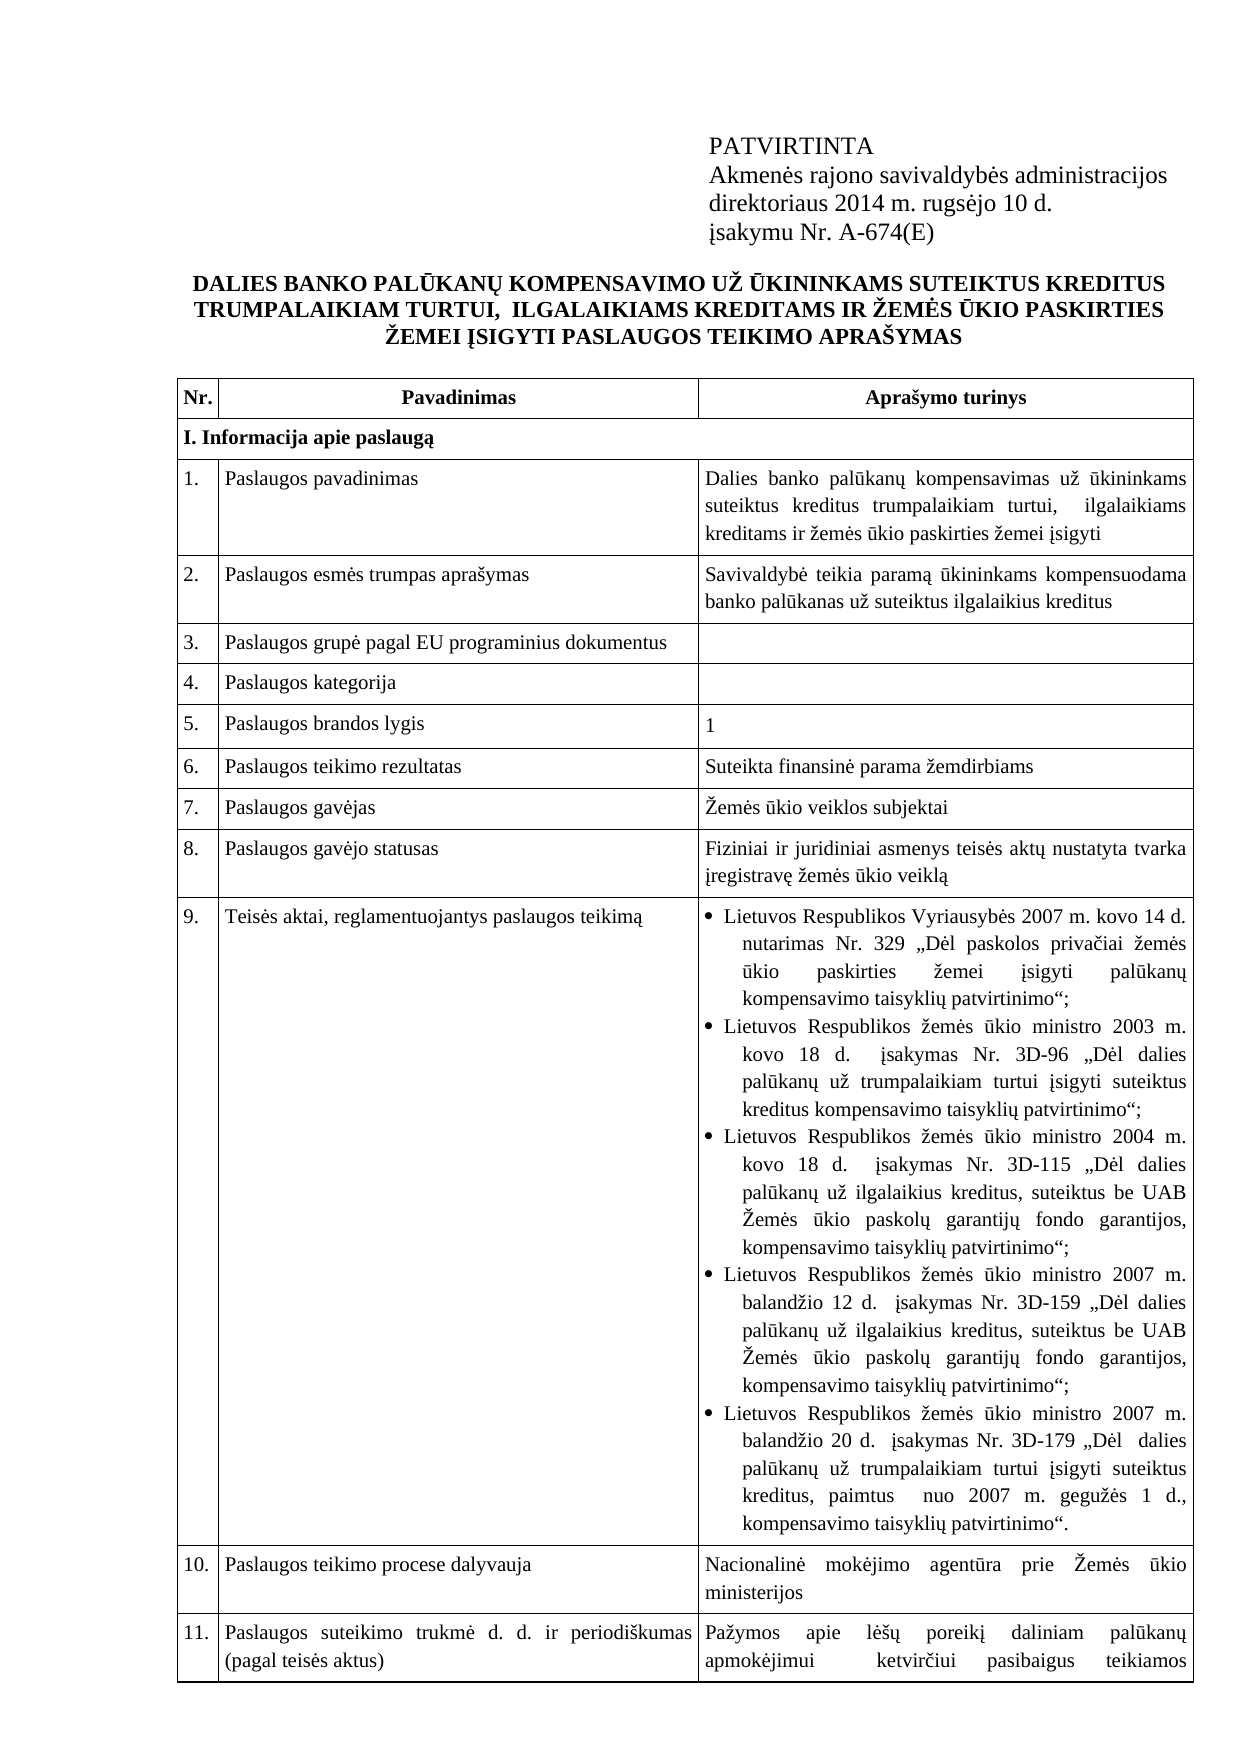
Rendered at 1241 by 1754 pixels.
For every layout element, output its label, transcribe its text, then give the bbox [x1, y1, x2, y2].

table_cell 4. [178, 664, 218, 704]
table_header Aprašymo turinys [699, 379, 1193, 418]
table_cell Fiziniai ir juridiniai asmenys teisės aktų nustatyta tvarka įregistravę žemės ūkio veiklą [699, 830, 1193, 897]
text DALIES BANKO PALŪKANŲ KOMPENSAVIMO UŽ ŪKININKAMS SUTEIKTUS KREDITUS TRUMPALAIKIAM TURTUI, ILGALAIKIAMS KREDITAMS IR ŽEMĖS ŪKIO PASKIRTIES ŽEMEI ĮSIGYTI PASLAUGOS TEIKIMO APRAŠYMAS [177, 270, 1181, 349]
table_cell [699, 664, 1193, 704]
table_cell Paslaugos gavėjo statusas [219, 830, 698, 897]
table_cell Teisės aktai, reglamentuojantys paslaugos teikimą [219, 898, 698, 1545]
table_cell Paslaugos teikimo procese dalyvauja [219, 1546, 698, 1613]
table_cell Suteikta finansinė parama žemdirbiams [699, 749, 1193, 788]
text įsakymu Nr. A-674(E) [177, 217, 1181, 246]
table_cell Pažymos apie lėšų poreikį daliniam palūkanų apmokėjimui ketvirčiui pasibaigus teikiamos [699, 1614, 1193, 1681]
table_cell [699, 624, 1193, 663]
table_cell Paslaugos grupė pagal EU programinius dokumentus [219, 624, 698, 663]
table_cell 8. [178, 830, 218, 897]
table_cell Paslaugos esmės trumpas aprašymas [219, 556, 698, 623]
table_cell Paslaugos teikimo rezultatas [219, 749, 698, 788]
table_cell 7. [178, 789, 218, 828]
table_header Nr. [178, 379, 218, 418]
text direktoriaus 2014 m. rugsėjo 10 d. [177, 188, 1181, 217]
table_cell 2. [178, 556, 218, 623]
text Akmenės rajono savivaldybės administracijos [177, 160, 1181, 188]
table_cell 5. [178, 705, 218, 747]
table_cell Savivaldybė teikia paramą ūkininkams kompensuodama banko palūkanas už suteiktus ilgalaikius kreditus [699, 556, 1193, 623]
table_cell 3. [178, 624, 218, 663]
table_cell Paslaugos brandos lygis [219, 705, 698, 747]
table_cell 6. [178, 749, 218, 788]
table_header Pavadinimas [219, 379, 698, 418]
table_cell I. Informacija apie paslaugą [178, 419, 1193, 459]
table_cell Paslaugos pavadinimas [219, 460, 698, 554]
table_cell Žemės ūkio veiklos subjektai [699, 789, 1193, 828]
table_cell Paslaugos suteikimo trukmė d. d. ir periodiškumas (pagal teisės aktus) [219, 1614, 698, 1681]
table_cell 11. [178, 1614, 218, 1681]
table_cell Dalies banko palūkanų kompensavimas už ūkininkams suteiktus kreditus trumpalaikiam turtui, ilgalaikiams kreditams ir žemės ūkio paskirties žemei įsigyti [699, 460, 1193, 554]
table_cell 10. [178, 1546, 218, 1613]
table_cell Lietuvos Respublikos Vyriausybės 2007 m. kovo 14 d. nutarimas Nr. 329 „Dėl paskolos privačiai žemės ūkio paskirties žemei įsigyti palūkanų kompensavimo taisyklių patvirtinimo“; Lietuvos Respublikos žemės ūkio ministro 2003 m. kovo 18 d. įsakymas Nr. 3D-96 „Dėl dalies palūkanų už trumpalaikiam turtui įsigyti suteiktus kreditus kompensavimo taisyklių patvirtinimo“; Lietuvos Respublikos žemės ūkio ministro 2004 m. kovo 18 d. įsakymas Nr. 3D-115 „Dėl dalies palūkanų už ilgalaikius kreditus, suteiktus be UAB Žemės ūkio paskolų garantijų fondo garantijos, kompensavimo taisyklių patvirtinimo“; Lietuvos Respublikos žemės ūkio ministro 2007 m. balandžio 12 d. įsakymas Nr. 3D-159 „Dėl dalies palūkanų už ilgalaikius kreditus, suteiktus be UAB Žemės ūkio paskolų garantijų fondo garantijos, kompensavimo taisyklių patvirtinimo“; Lietuvos Respublikos žemės ūkio ministro 2007 m. balandžio 20 d. įsakymas Nr. 3D-179 „Dėl dalies palūkanų už trumpalaikiam turtui įsigyti suteiktus kreditus, paimtus nuo 2007 m. gegužės 1 d., kompensavimo taisyklių patvirtinimo“. [699, 898, 1193, 1545]
text PATVIRTINTA [177, 131, 1181, 160]
table_cell Paslaugos gavėjas [219, 789, 698, 828]
table_cell Nacionalinė mokėjimo agentūra prie Žemės ūkio ministerijos [699, 1546, 1193, 1613]
table_cell 9. [178, 898, 218, 1545]
table_cell 1 [699, 705, 1193, 747]
table_cell 1. [178, 460, 218, 554]
table_cell Paslaugos kategorija [219, 664, 698, 704]
